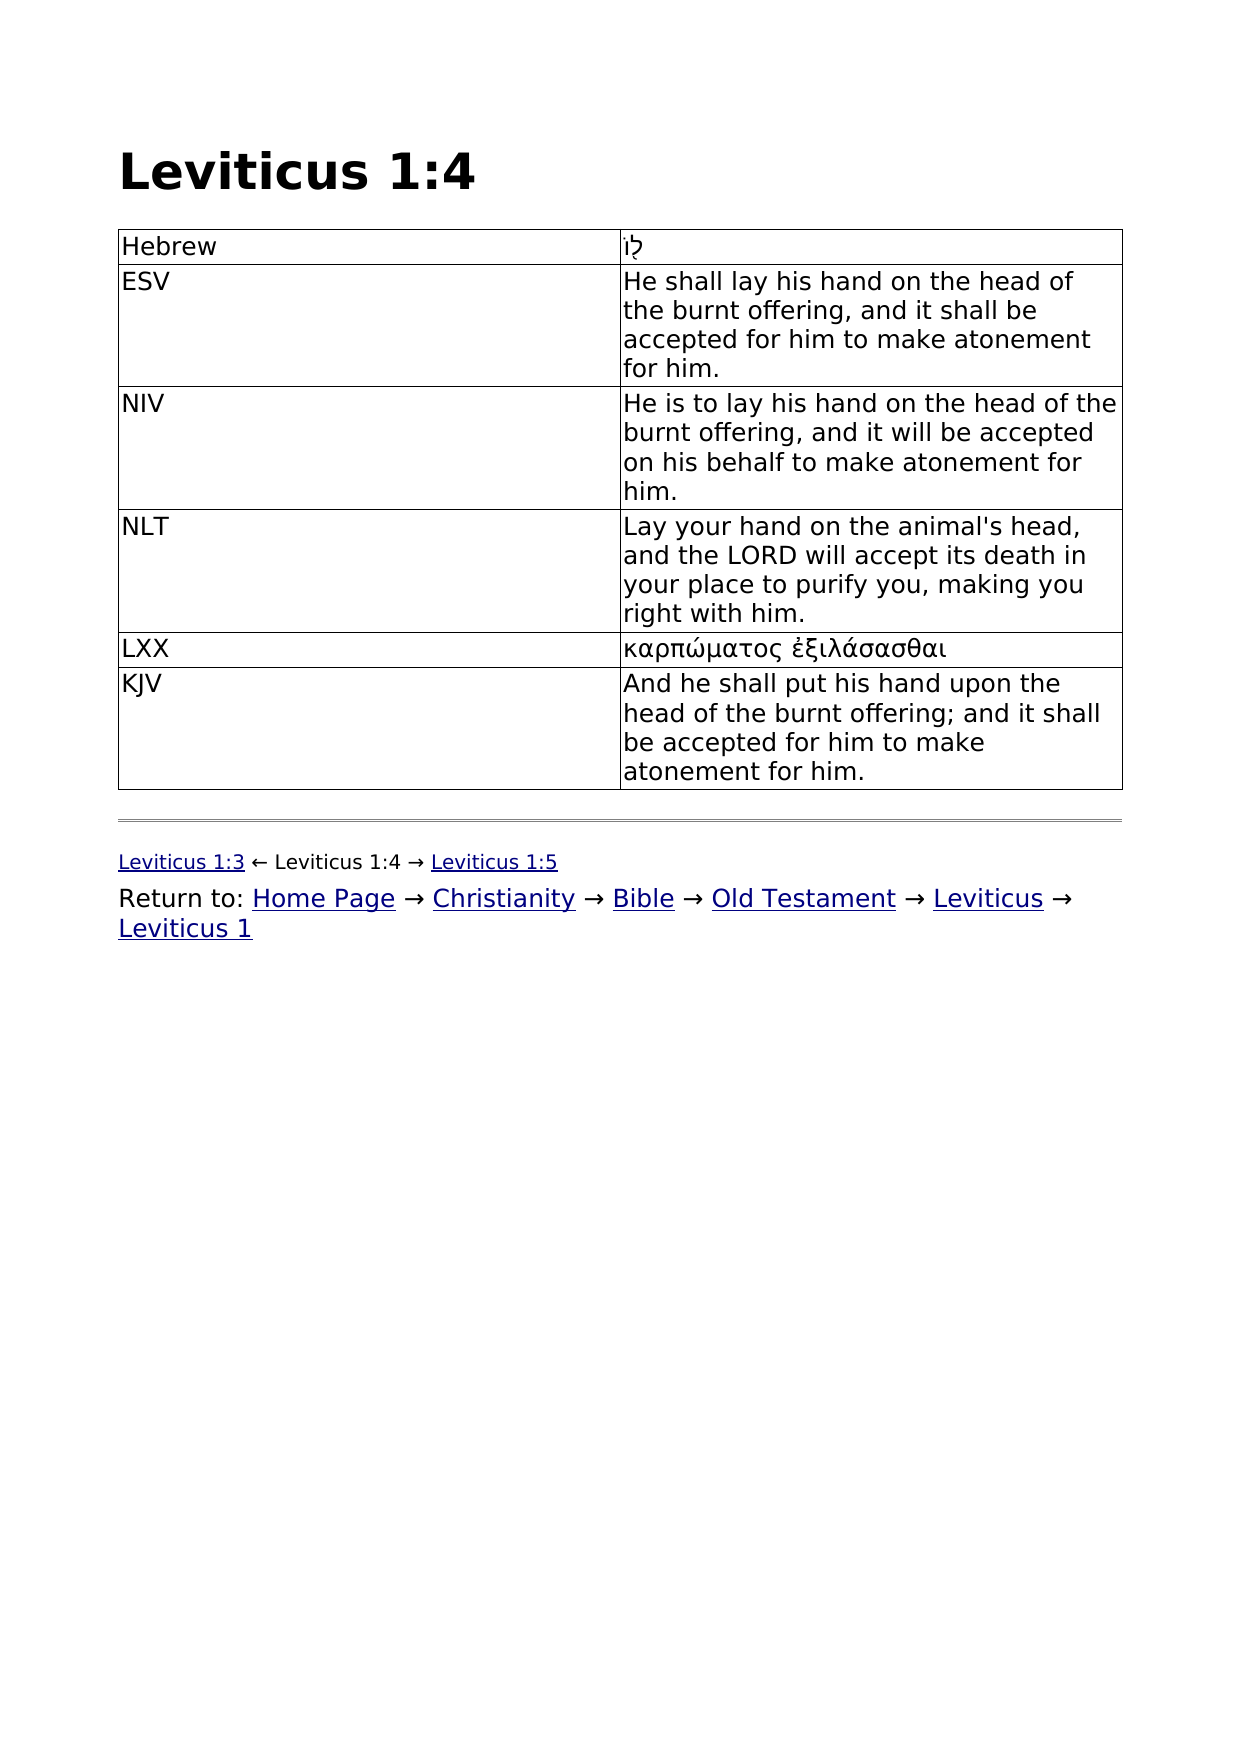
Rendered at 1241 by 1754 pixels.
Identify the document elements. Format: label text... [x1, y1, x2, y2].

text Return to: Home Page → Christianity → Bible → Old Testament → Leviticus → Leviticus 1 [118, 884, 1122, 943]
table_cell He shall lay his hand on the head of the burnt offering, and it shall be accepted for him to make atonement for him. [621, 265, 1122, 386]
table_cell LXX [119, 633, 620, 667]
text Leviticus 1:3 ← Leviticus 1:4 → Leviticus 1:5 [118, 851, 1122, 884]
table_cell NLT [119, 510, 620, 632]
table_cell He is to lay his hand on the head of the burnt offering, and it will be accepted on his behalf to make atonement for him. [621, 387, 1122, 509]
table_cell καρπώματος ἐξιλάσασθαι [621, 633, 1122, 667]
table_cell KJV [119, 668, 620, 789]
table_cell ESV [119, 265, 620, 386]
table_cell NIV [119, 387, 620, 509]
table_cell Lay your hand on the animal's head, and the LORD will accept its death in your place to purify you, making you right with him. [621, 510, 1122, 632]
subtitle Leviticus 1:4 [118, 143, 1122, 201]
table_cell And he shall put his hand upon the head of the burnt offering; and it shall be accepted for him to make atonement for him. [621, 668, 1122, 789]
table_header ל֖וֹ [621, 230, 1122, 264]
table_header Hebrew [119, 230, 620, 264]
